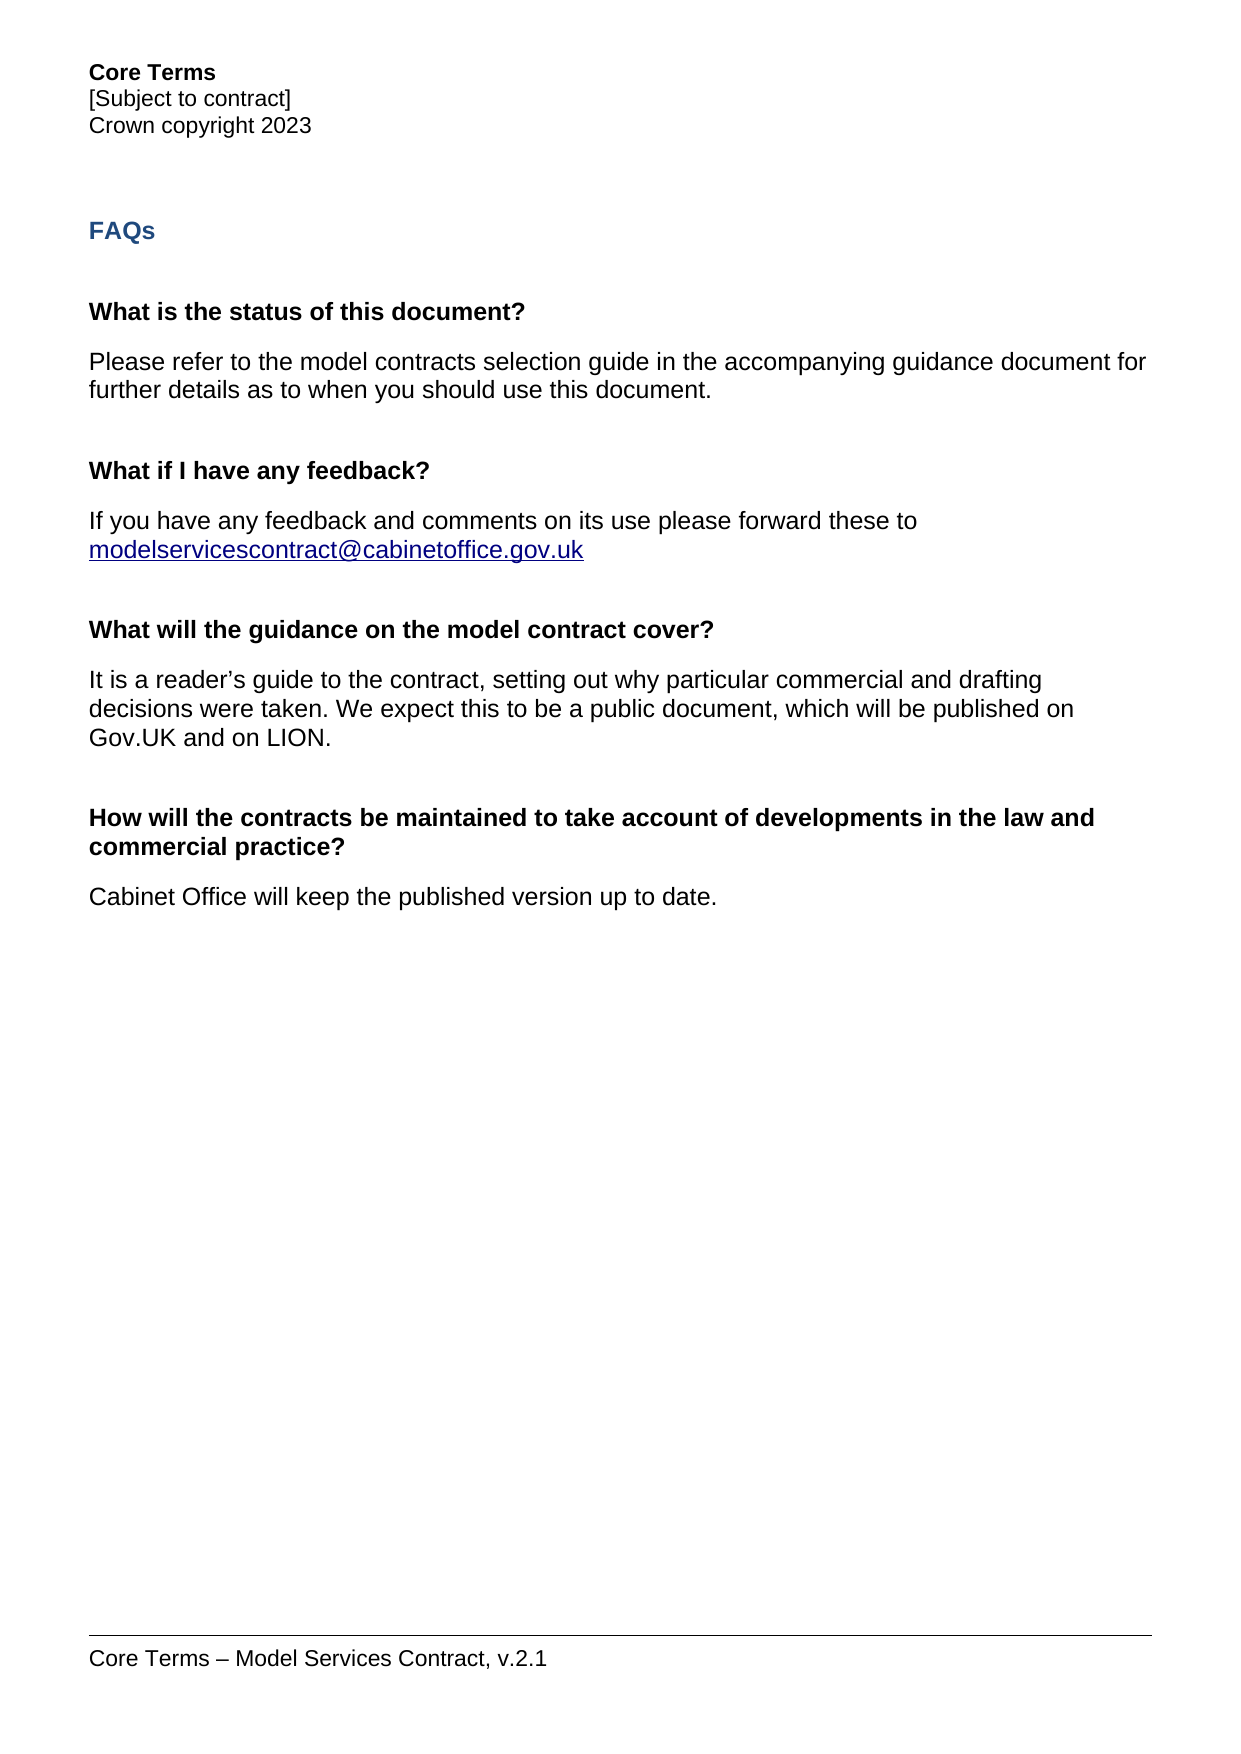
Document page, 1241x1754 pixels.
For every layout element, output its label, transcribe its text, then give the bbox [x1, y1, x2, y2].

subtitle How will the contracts be maintained to take account of developments in the law and commercial practice? [89, 803, 1152, 861]
subtitle What is the status of this document? [89, 297, 1152, 326]
subtitle What if I have any feedback? [89, 456, 1152, 485]
text If you have any feedback and comments on its use please forward these to modelservicescontract@cabinetoffice.gov.uk [89, 506, 1152, 563]
text FAQs [89, 216, 1152, 245]
text Cabinet Office will keep the published version up to date. [89, 882, 1152, 911]
text Please refer to the model contracts selection guide in the accompanying guidance document for further details as to when you should use this document. [89, 347, 1152, 404]
text It is a reader’s guide to the contract, setting out why particular commercial and drafting decisions were taken. We expect this to be a public document, which will be published on Gov.UK and on LION. [89, 665, 1152, 751]
subtitle What will the guidance on the model contract cover? [89, 616, 1152, 644]
